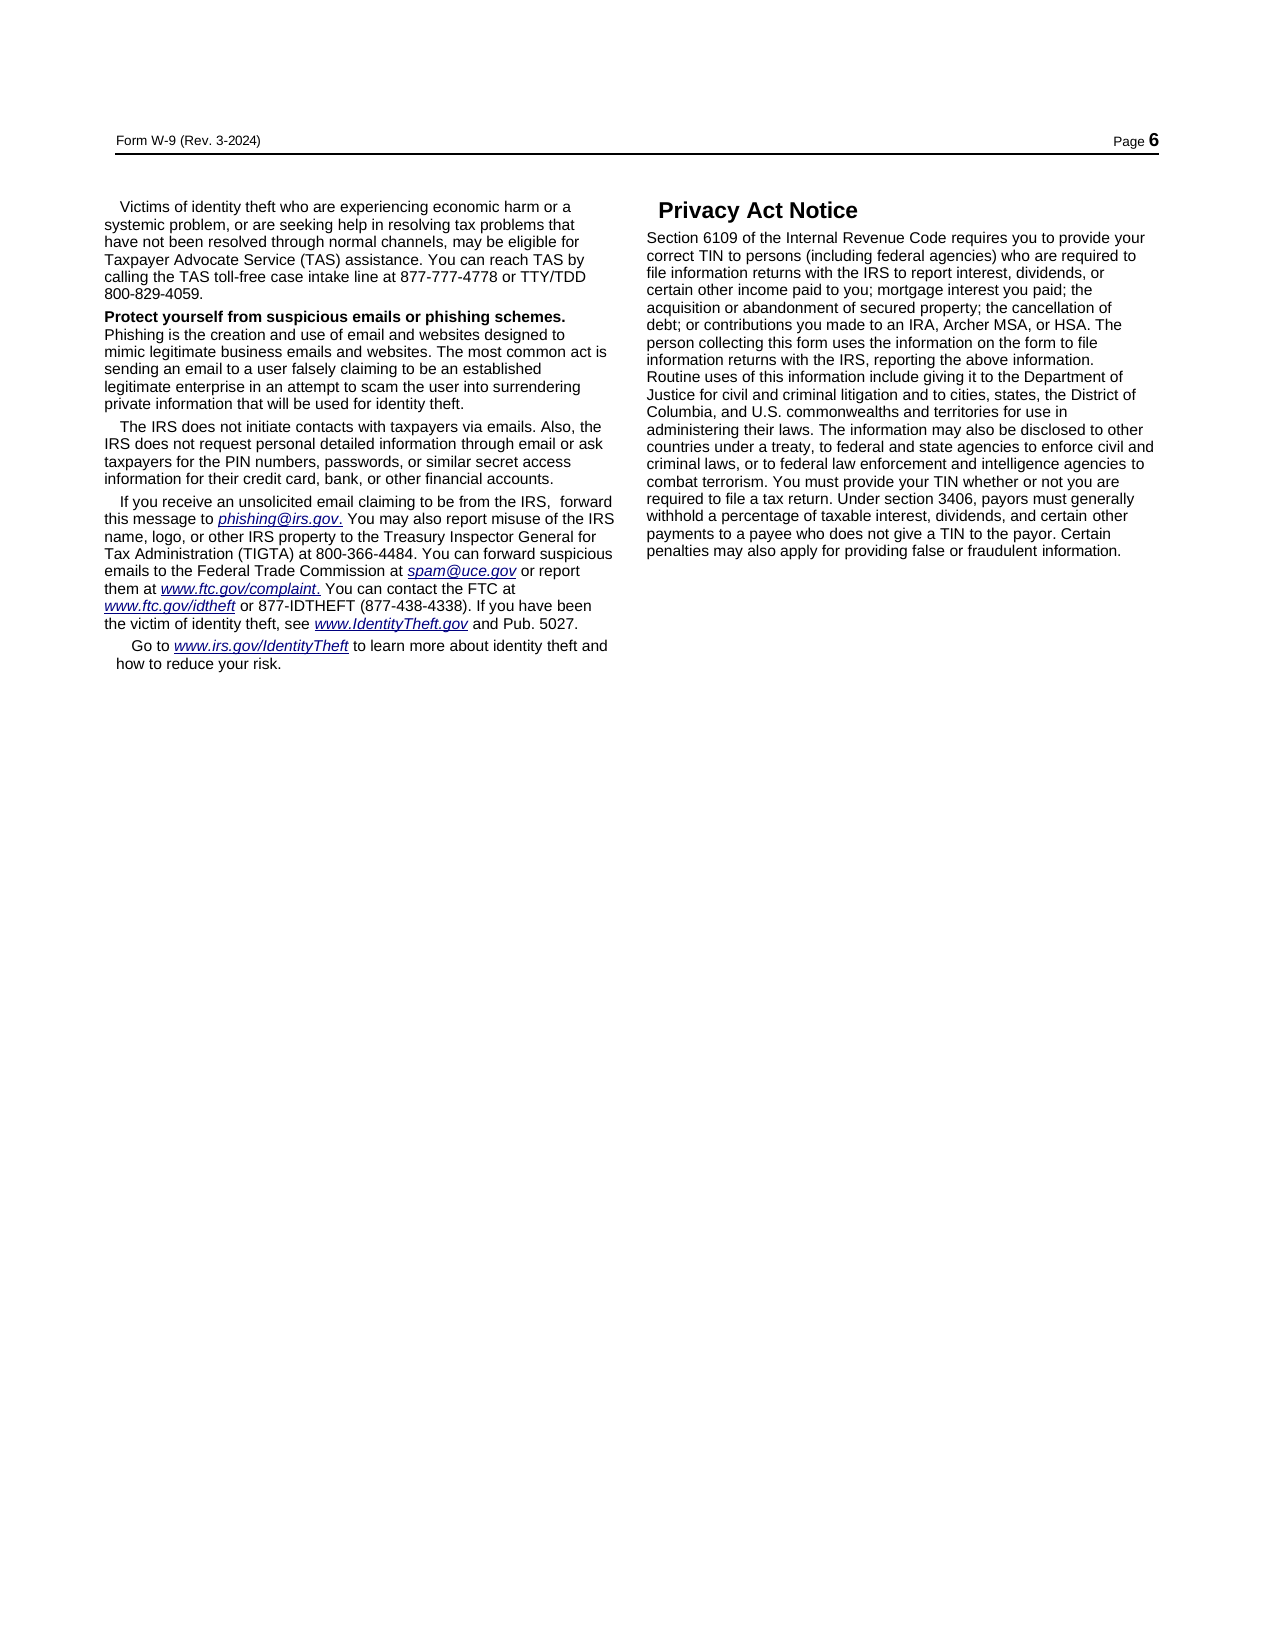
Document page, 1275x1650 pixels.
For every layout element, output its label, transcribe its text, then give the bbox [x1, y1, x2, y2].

text Victims of identity theft who are experiencing economic harm or a systemic problem, or are seeking help in resolving tax problems that have not been resolved through normal channels, may be eligible for Taxpayer Advocate Service (TAS) assistance. You can reach TAS by calling the TAS toll-free case intake line at 877-777-4778 or TTY/TDD 800-829-4059. [104, 199, 593, 303]
text The IRS does not initiate contacts with taxpayers via emails. Also, the IRS does not request personal detailed information through email or ask taxpayers for the PIN numbers, passwords, or similar secret access information for their credit card, bank, or other financial accounts. [104, 418, 619, 488]
text Section 6109 of the Internal Revenue Code requires you to provide your correct TIN to persons (including federal agencies) who are required to file information returns with the IRS to report interest, dividends, or certain other income paid to you; mortgage interest you paid; the acquisition or abandonment of secured property; the cancellation of debt; or contributions you made to an IRA, Archer MSA, or HSA. The person collecting this form uses the information on the form to file information returns with the IRS, reporting the above information. [646, 230, 1149, 369]
subtitle Privacy Act Notice [658, 197, 1171, 223]
text Protect yourself from suspicious emails or phishing schemes. Phishing is the creation and use of email and websites designed to mimic legitimate business emails and websites. The most common act is sending an email to a user falsely claiming to be an established legitimate enterprise in an attempt to scam the user into surrendering private information that will be used for identity theft. [104, 308, 608, 413]
text Go to www.irs.gov/IdentityTheft to learn more about identity theft and how to reduce your risk. [116, 638, 619, 672]
text Routine uses of this information include giving it to the Department of Justice for civil and criminal litigation and to cities, states, the District of Columbia, and U.S. commonwealths and territories for use in administering their laws. The information may also be disclosed to other countries under a treaty, to federal and state agencies to enforce civil and criminal laws, or to federal law enforcement and intelligence agencies to combat terrorism. You must provide your TIN whether or not you are required to file a tax return. Under section 3406, payors must generally withhold a percentage of taxable interest, dividends, and certain other payments to a payee who does not give a TIN to the payor. Certain penalties may also apply for providing false or fraudulent information. [646, 369, 1158, 560]
text If you receive an unsolicited email claiming to be from the IRS, forward this message to phishing@irs.gov. You may also report misuse of the IRS name, logo, or other IRS property to the Treasury Inspector General for Tax Administration (TIGTA) at 800-366-4484. You can forward suspicious emails to the Federal Trade Commission at spam@uce.gov or report them at www.ftc.gov/complaint. You can contact the FTC at www.ftc.gov/idtheft or 877-IDTHEFT (877-438-4338). If you have been the victim of identity theft, see www.IdentityTheft.gov and Pub. 5027. [104, 493, 615, 632]
